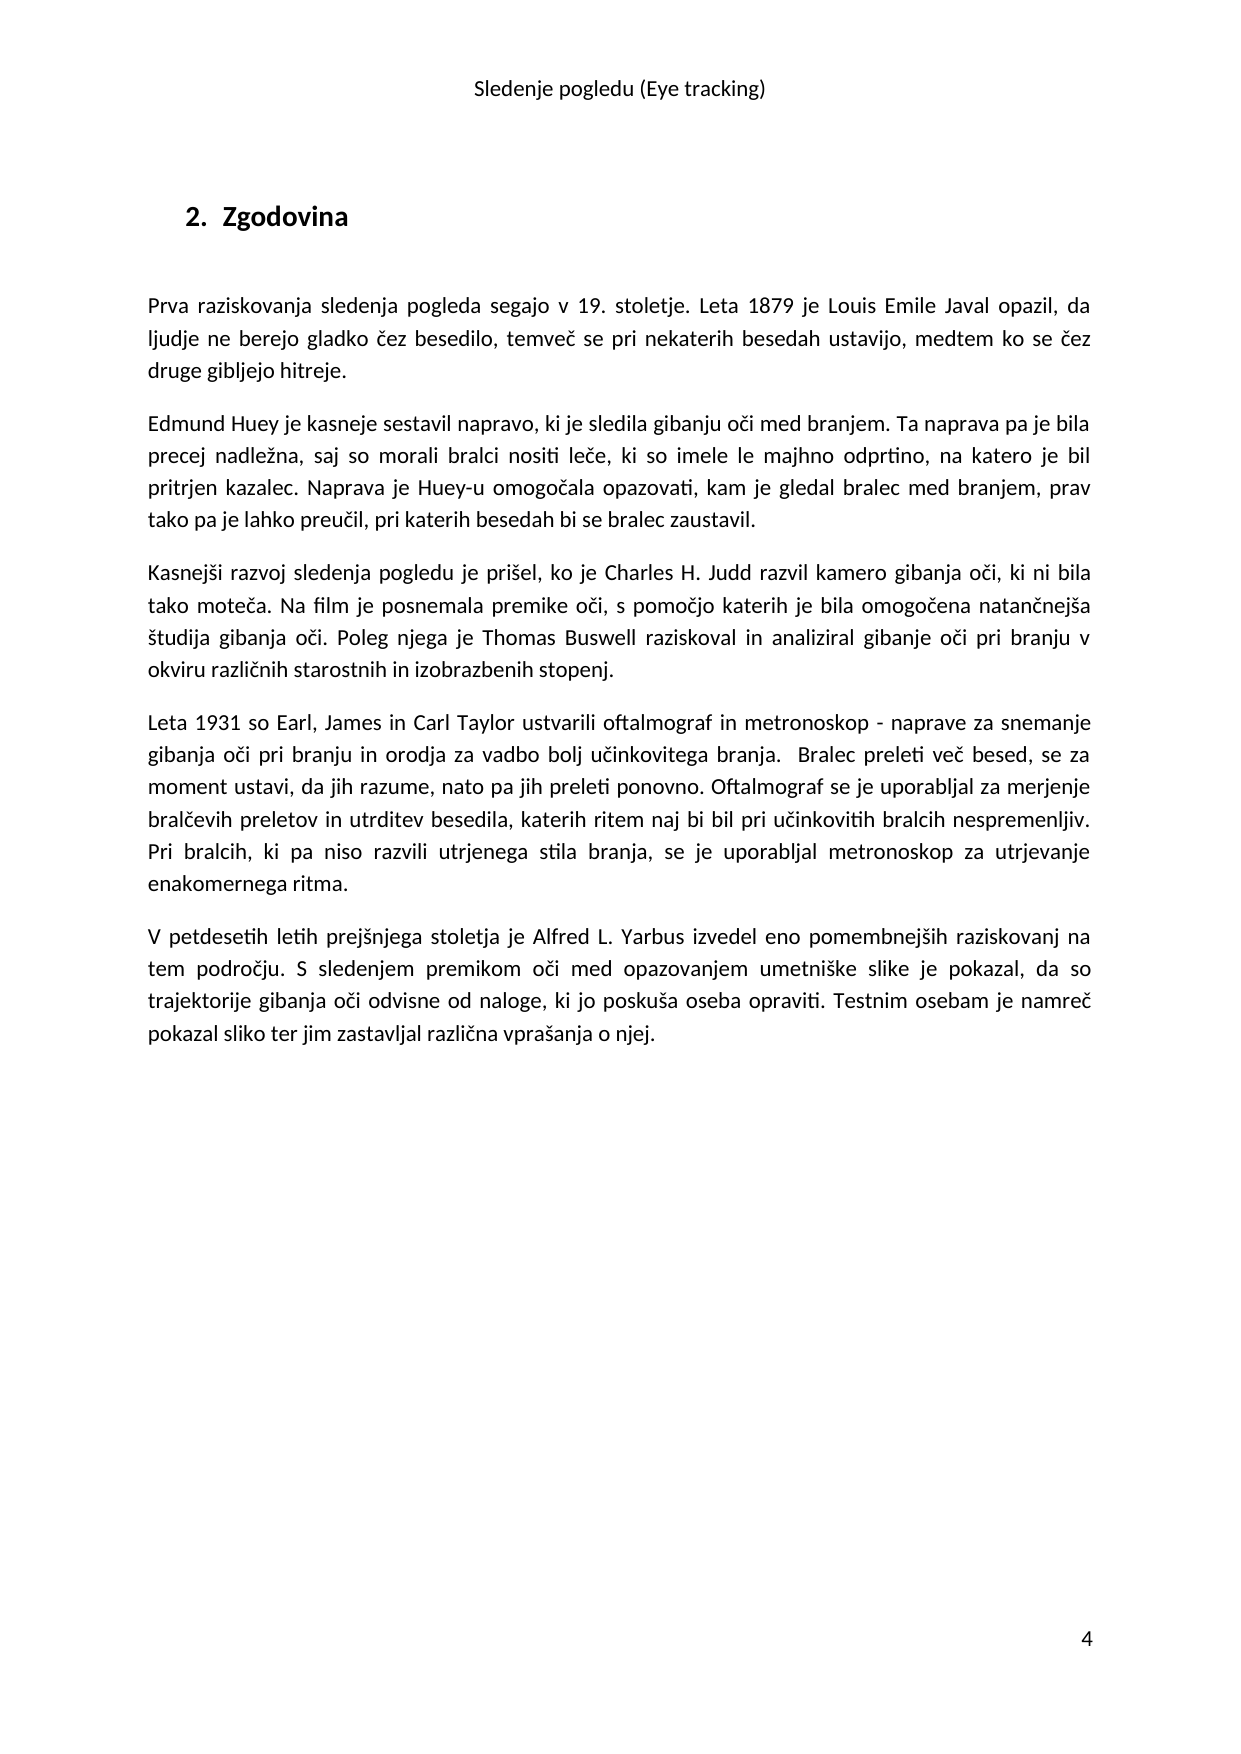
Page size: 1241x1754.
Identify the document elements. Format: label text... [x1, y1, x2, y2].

text Prva raziskovanja sledenja pogleda segajo v 19. stoletje. Leta 1879 je Louis Emile Javal opazil, da ljudje ne berejo gladko čez besedilo, temveč se pri nekaterih besedah ustavijo, medtem ko se čez druge gibljejo hitreje. [148, 292, 1093, 384]
text Kasnejši razvoj sledenja pogledu je prišel, ko je Charles H. Judd razvil kamero gibanja oči, ki ni bila tako moteča. Na film je posnemala premike oči, s pomočjo katerih je bila omogočena natančnejša študija gibanja oči. Poleg njega je Thomas Buswell raziskoval in analiziral gibanje oči pri branju v okviru različnih starostnih in izobrazbenih stopenj. [148, 558, 1093, 683]
subtitle Zgodovina [185, 198, 1093, 233]
text V petdesetih letih prejšnjega stoletja je Alfred L. Yarbus izvedel eno pomembnejših raziskovanj na tem področju. S sledenjem premikom oči med opazovanjem umetniške slike je pokazal, da so trajektorije gibanja oči odvisne od naloge, ki jo poskuša oseba opraviti. Testnim osebam je namreč pokazal sliko ter jim zastavljal različna vprašanja o njej. [148, 922, 1093, 1047]
text Leta 1931 so Earl, James in Carl Taylor ustvarili oftalmograf in metronoskop - naprave za snemanje gibanja oči pri branju in orodja za vadbo bolj učinkovitega branja. Bralec preleti več besed, se za moment ustavi, da jih razume, nato pa jih preleti ponovno. Oftalmograf se je uporabljal za merjenje bralčevih preletov in utrditev besedila, katerih ritem naj bi bil pri učinkovitih bralcih nespremenljiv. Pri bralcih, ki pa niso razvili utrjenega stila branja, se je uporabljal metronoskop za utrjevanje enakomernega ritma. [148, 708, 1093, 897]
text Edmund Huey je kasneje sestavil napravo, ki je sledila gibanju oči med branjem. Ta naprava pa je bila precej nadležna, saj so morali bralci nositi leče, ki so imele le majhno odprtino, na katero je bil pritrjen kazalec. Naprava je Huey-u omogočala opazovati, kam je gledal bralec med branjem, prav tako pa je lahko preučil, pri katerih besedah bi se bralec zaustavil. [148, 409, 1093, 533]
